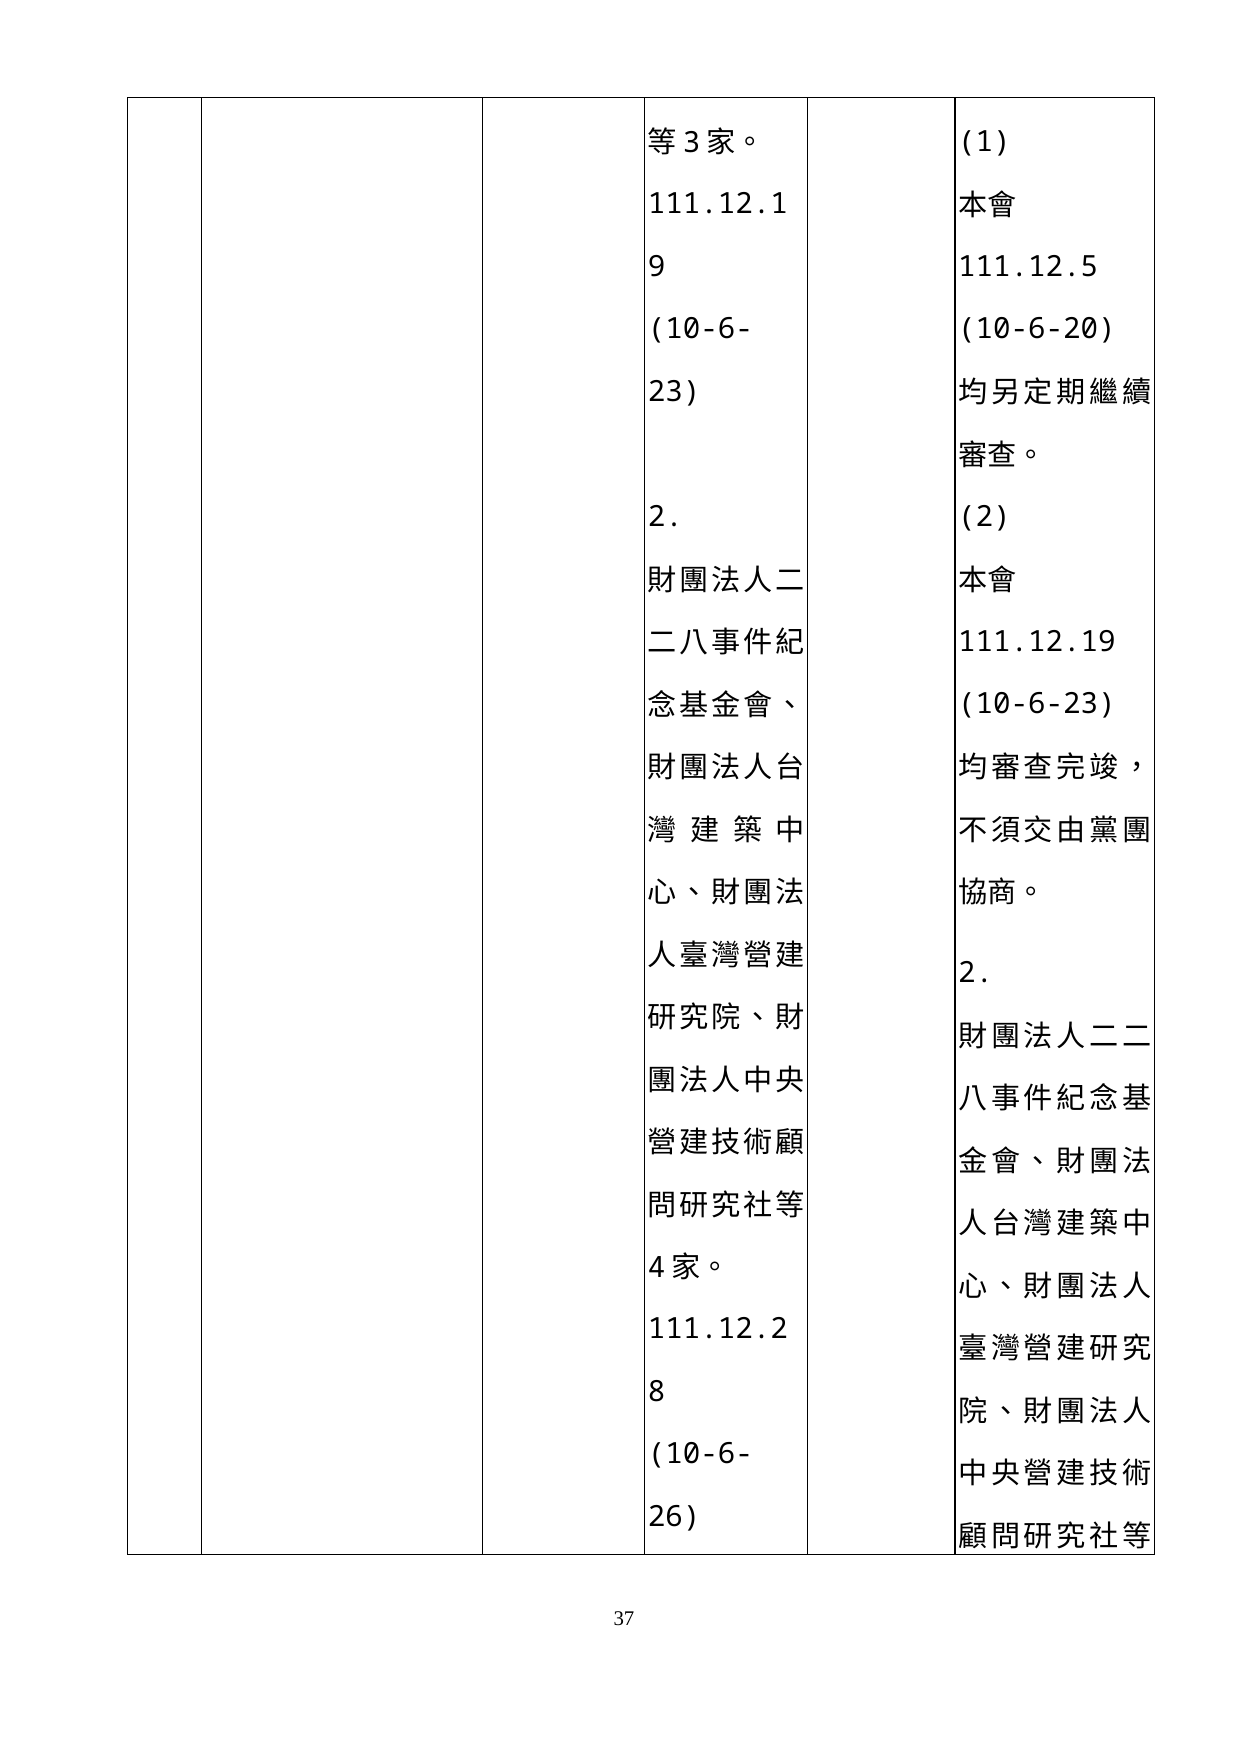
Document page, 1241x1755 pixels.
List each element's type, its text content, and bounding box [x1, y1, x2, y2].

table_cell [483, 98, 644, 1554]
table_cell [202, 98, 482, 1554]
table_cell 等3家。 111.12.19 (10-6-23) 2. 財團法人二二八事件紀念基金會、財團法人台灣建築中心、財團法人臺灣營建研究院、財團法人中央營建技術顧問研究社等4家。 111.12.28 (10-6-26) [645, 98, 807, 1554]
table_cell (1) 本會 111.12.5 (10-6-20) 均另定期繼續審查。 (2) 本會 111.12.19 (10-6-23) 均審查完竣，不須交由黨團協商。 2. 財團法人二二八事件紀念基金會、財團法人台灣建築中心、財團法人臺灣營建研究院、財團法人中央營建技術顧問研究社等 [956, 98, 1154, 1554]
table_cell [808, 98, 954, 1554]
table_cell [128, 98, 201, 1554]
